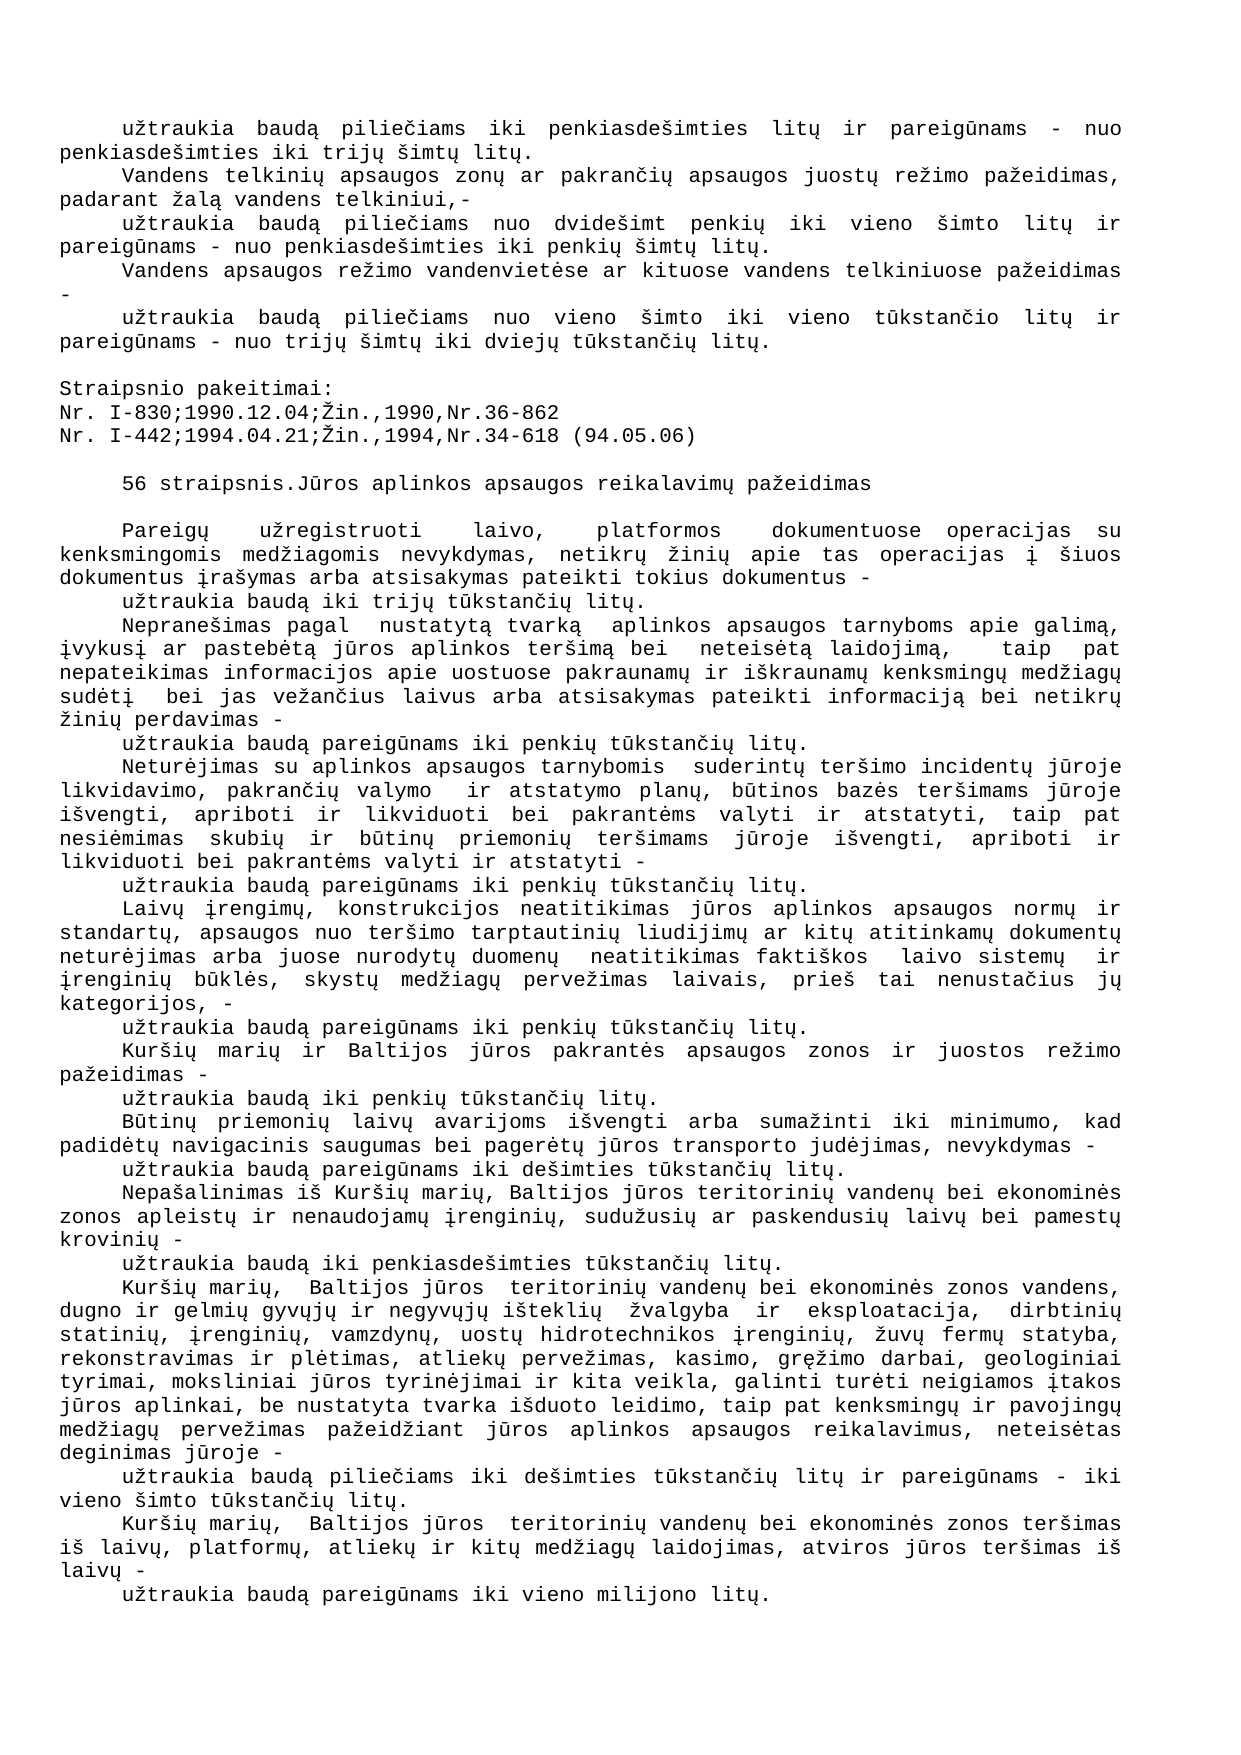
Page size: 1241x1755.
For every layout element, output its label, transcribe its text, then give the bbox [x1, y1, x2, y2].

text užtraukia baudą pareigūnams iki penkių tūkstančių litų. [59, 875, 1122, 898]
text užtraukia baudą piliečiams iki dešimties tūkstančių litų ir pareigūnams - iki vieno šimto tūkstančių litų. [59, 1466, 1122, 1513]
text Kuršių marių, Baltijos jūros teritorinių vandenų bei ekonominės zonos vandens, dugno ir gelmių gyvųjų ir negyvųjų išteklių žvalgyba ir eksploatacija, dirbtinių statinių, įrenginių, vamzdynų, uostų hidrotechnikos įrenginių, žuvų fermų statyba, rekonstravimas ir plėtimas, atliekų pervežimas, kasimo, gręžimo darbai, geologiniai tyrimai, moksliniai jūros tyrinėjimai ir kita veikla, galinti turėti neigiamos įtakos jūros aplinkai, be nustatyta tvarka išduoto leidimo, taip pat kenksmingų ir pavojingų medžiagų pervežimas pažeidžiant jūros aplinkos apsaugos reikalavimus, neteisėtas deginimas jūroje - [59, 1277, 1122, 1466]
text Nr. I-442;1994.04.21;Žin.,1994,Nr.34-618 (94.05.06) [59, 426, 1122, 449]
text Vandens telkinių apsaugos zonų ar pakrančių apsaugos juostų režimo pažeidimas, padarant žalą vandens telkiniui,- [59, 165, 1122, 213]
text Nepašalinimas iš Kuršių marių, Baltijos jūros teritorinių vandenų bei ekonominės zonos apleistų ir nenaudojamų įrenginių, sudužusių ar paskendusių laivų bei pamestų krovinių - [59, 1182, 1122, 1253]
text Vandens apsaugos režimo vandenvietėse ar kituose vandens telkiniuose pažeidimas - [59, 260, 1122, 307]
text užtraukia baudą pareigūnams iki vieno milijono litų. [59, 1584, 1122, 1608]
text Kuršių marių, Baltijos jūros teritorinių vandenų bei ekonominės zonos teršimas iš laivų, platformų, atliekų ir kitų medžiagų laidojimas, atviros jūros teršimas iš laivų - [59, 1513, 1122, 1584]
text Pareigų užregistruoti laivo, platformos dokumentuose operacijas su kenksmingomis medžiagomis nevykdymas, netikrų žinių apie tas operacijas į šiuos dokumentus įrašymas arba atsisakymas pateikti tokius dokumentus - [59, 520, 1122, 591]
text užtraukia baudą iki penkiasdešimties tūkstančių litų. [59, 1253, 1122, 1277]
text užtraukia baudą pareigūnams iki dešimties tūkstančių litų. [59, 1158, 1122, 1182]
text Kuršių marių ir Baltijos jūros pakrantės apsaugos zonos ir juostos režimo pažeidimas - [59, 1040, 1122, 1088]
text užtraukia baudą iki penkių tūkstančių litų. [59, 1088, 1122, 1111]
text užtraukia baudą piliečiams nuo dvidešimt penkių iki vieno šimto litų ir pareigūnams - nuo penkiasdešimties iki penkių šimtų litų. [59, 213, 1122, 260]
text Straipsnio pakeitimai: [59, 378, 1122, 402]
text užtraukia baudą pareigūnams iki penkių tūkstančių litų. [59, 733, 1122, 757]
text Nr. I-830;1990.12.04;Žin.,1990,Nr.36-862 [59, 402, 1122, 426]
text užtraukia baudą piliečiams iki penkiasdešimties litų ir pareigūnams - nuo penkiasdešimties iki trijų šimtų litų. [59, 118, 1122, 165]
text užtraukia baudą piliečiams nuo vieno šimto iki vieno tūkstančio litų ir pareigūnams - nuo trijų šimtų iki dviejų tūkstančių litų. [59, 307, 1122, 354]
text Būtinų priemonių laivų avarijoms išvengti arba sumažinti iki minimumo, kad padidėtų navigacinis saugumas bei pagerėtų jūros transporto judėjimas, nevykdymas - [59, 1111, 1122, 1158]
text Neturėjimas su aplinkos apsaugos tarnybomis suderintų teršimo incidentų jūroje likvidavimo, pakrančių valymo ir atstatymo planų, būtinos bazės teršimams jūroje išvengti, apriboti ir likviduoti bei pakrantėms valyti ir atstatyti, taip pat nesiėmimas skubių ir būtinų priemonių teršimams jūroje išvengti, apriboti ir likviduoti bei pakrantėms valyti ir atstatyti - [59, 757, 1122, 875]
text užtraukia baudą pareigūnams iki penkių tūkstančių litų. [59, 1017, 1122, 1040]
text 56 straipsnis.Jūros aplinkos apsaugos reikalavimų pažeidimas [59, 473, 1122, 496]
text Laivų įrengimų, konstrukcijos neatitikimas jūros aplinkos apsaugos normų ir standartų, apsaugos nuo teršimo tarptautinių liudijimų ar kitų atitinkamų dokumentų neturėjimas arba juose nurodytų duomenų neatitikimas faktiškos laivo sistemų ir įrenginių būklės, skystų medžiagų pervežimas laivais, prieš tai nenustačius jų kategorijos, - [59, 898, 1122, 1017]
text Nepranešimas pagal nustatytą tvarką aplinkos apsaugos tarnyboms apie galimą, įvykusį ar pastebėtą jūros aplinkos teršimą bei neteisėtą laidojimą, taip pat nepateikimas informacijos apie uostuose pakraunamų ir iškraunamų kenksmingų medžiagų sudėtį bei jas vežančius laivus arba atsisakymas pateikti informaciją bei netikrų žinių perdavimas - [59, 615, 1122, 733]
text užtraukia baudą iki trijų tūkstančių litų. [59, 591, 1122, 615]
